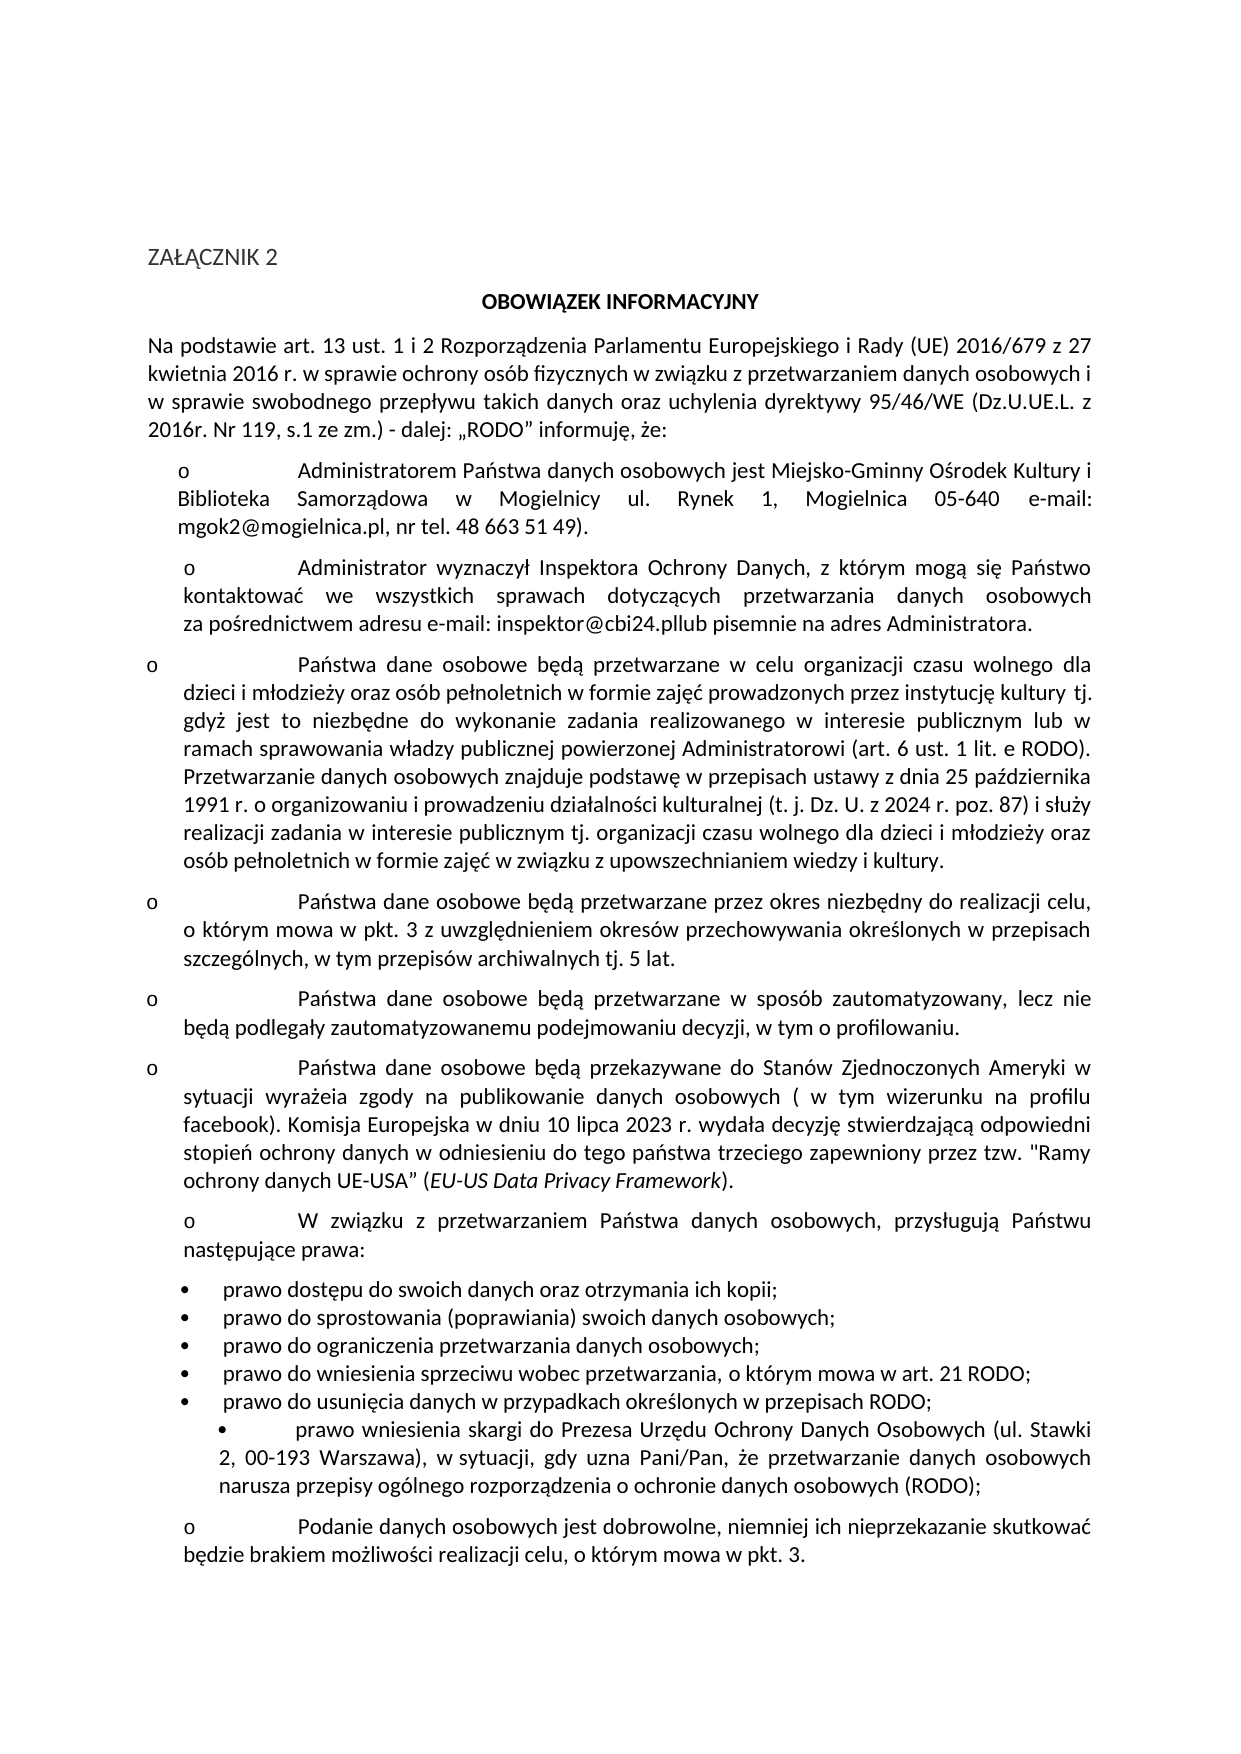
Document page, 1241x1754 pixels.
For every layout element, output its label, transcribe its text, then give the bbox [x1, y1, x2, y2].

text Na podstawie art. 13 ust. 1 i 2 Rozporządzenia Parlamentu Europejskiego i Rady (UE) 2016/679 z 27 kwietnia 2016 r. w sprawie ochrony osób fizycznych w związku z przetwarzaniem danych osobowych i w sprawie swobodnego przepływu takich danych oraz uchylenia dyrektywy 95/46/WE (Dz.U.UE.L. z 2016r. Nr 119, s.1 ze zm.) - dalej: „RODO” informuję, że: [148, 331, 1093, 443]
list W związku z przetwarzaniem Państwa danych osobowych, przysługują Państwu następujące prawa: [183, 1206, 1093, 1263]
list Administratorem Państwa danych osobowych jest Miejsko-Gminny Ośrodek Kultury i Biblioteka Samorządowa w Mogielnicy ul. Rynek 1, Mogielnica 05-640 e-mail: mgok2@mogielnica.pl, nr tel. 48 663 51 49). [177, 456, 1093, 540]
list Podanie danych osobowych jest dobrowolne, niemniej ich nieprzekazanie skutkować będzie brakiem możliwości realizacji celu, o którym mowa w pkt. 3. [183, 1512, 1093, 1569]
list Administrator wyznaczył Inspektora Ochrony Danych, z którym mogą się Państwo kontaktować we wszystkich sprawach dotyczących przetwarzania danych osobowych za pośrednictwem adresu e-mail: inspektor@cbi24.pllub pisemnie na adres Administratora. [183, 553, 1093, 637]
list Państwa dane osobowe będą przetwarzane w celu organizacji czasu wolnego dla dzieci i młodzieży oraz osób pełnoletnich w formie zajęć prowadzonych przez instytucję kultury tj. gdyż jest to niezbędne do wykonanie zadania realizowanego w interesie publicznym lub w ramach sprawowania władzy publicznej powierzonej Administratorowi (art. 6 ust. 1 lit. e RODO). Przetwarzanie danych osobowych znajduje podstawę w przepisach ustawy z dnia 25 października 1991 r. o organizowaniu i prowadzeniu działalności kulturalnej (t. j. Dz. U. z 2024 r. poz. 87) i służy realizacji zadania w interesie publicznym tj. organizacji czasu wolnego dla dzieci i młodzieży oraz osób pełnoletnich w formie zajęć w związku z upowszechnianiem wiedzy i kultury. [146, 650, 1093, 874]
list Państwa dane osobowe będą przetwarzane w sposób zautomatyzowany, lecz nie będą podlegały zautomatyzowanemu podejmowaniu decyzji, w tym o profilowaniu. [146, 984, 1093, 1041]
list prawo do ograniczenia przetwarzania danych osobowych; [181, 1331, 1093, 1359]
list prawo dostępu do swoich danych oraz otrzymania ich kopii; [181, 1275, 1093, 1303]
list prawo do sprostowania (poprawiania) swoich danych osobowych; [181, 1303, 1093, 1331]
list prawo wniesienia skargi do Prezesa Urzędu Ochrony Danych Osobowych (ul. Stawki 2, 00-193 Warszawa), w sytuacji, gdy uzna Pani/Pan, że przetwarzanie danych osobowych narusza przepisy ogólnego rozporządzenia o ochronie danych osobowych (RODO); [218, 1416, 1093, 1499]
text OBOWIĄZEK INFORMACYJNY [148, 287, 1093, 316]
list prawo do usunięcia danych w przypadkach określonych w przepisach RODO; [181, 1387, 1093, 1416]
list Państwa dane osobowe będą przekazywane do Stanów Zjednoczonych Ameryki w sytuacji wyrażeia zgody na publikowanie danych osobowych ( w tym wizerunku na profilu facebook). Komisja Europejska w dniu 10 lipca 2023 r. wydała decyzję stwierdzającą odpowiedni stopień ochrony danych w odniesieniu do tego państwa trzeciego zapewniony przez tzw. "Ramy ochrony danych UE-USA” (EU-US Data Privacy Framework). [146, 1053, 1093, 1194]
list prawo do wniesienia sprzeciwu wobec przetwarzania, o którym mowa w art. 21 RODO; [181, 1359, 1093, 1387]
text ZAŁĄCZNIK 2 [148, 241, 1093, 272]
list Państwa dane osobowe będą przetwarzane przez okres niezbędny do realizacji celu, o którym mowa w pkt. 3 z uwzględnieniem okresów przechowywania określonych w przepisach szczególnych, w tym przepisów archiwalnych tj. 5 lat. [146, 887, 1093, 972]
